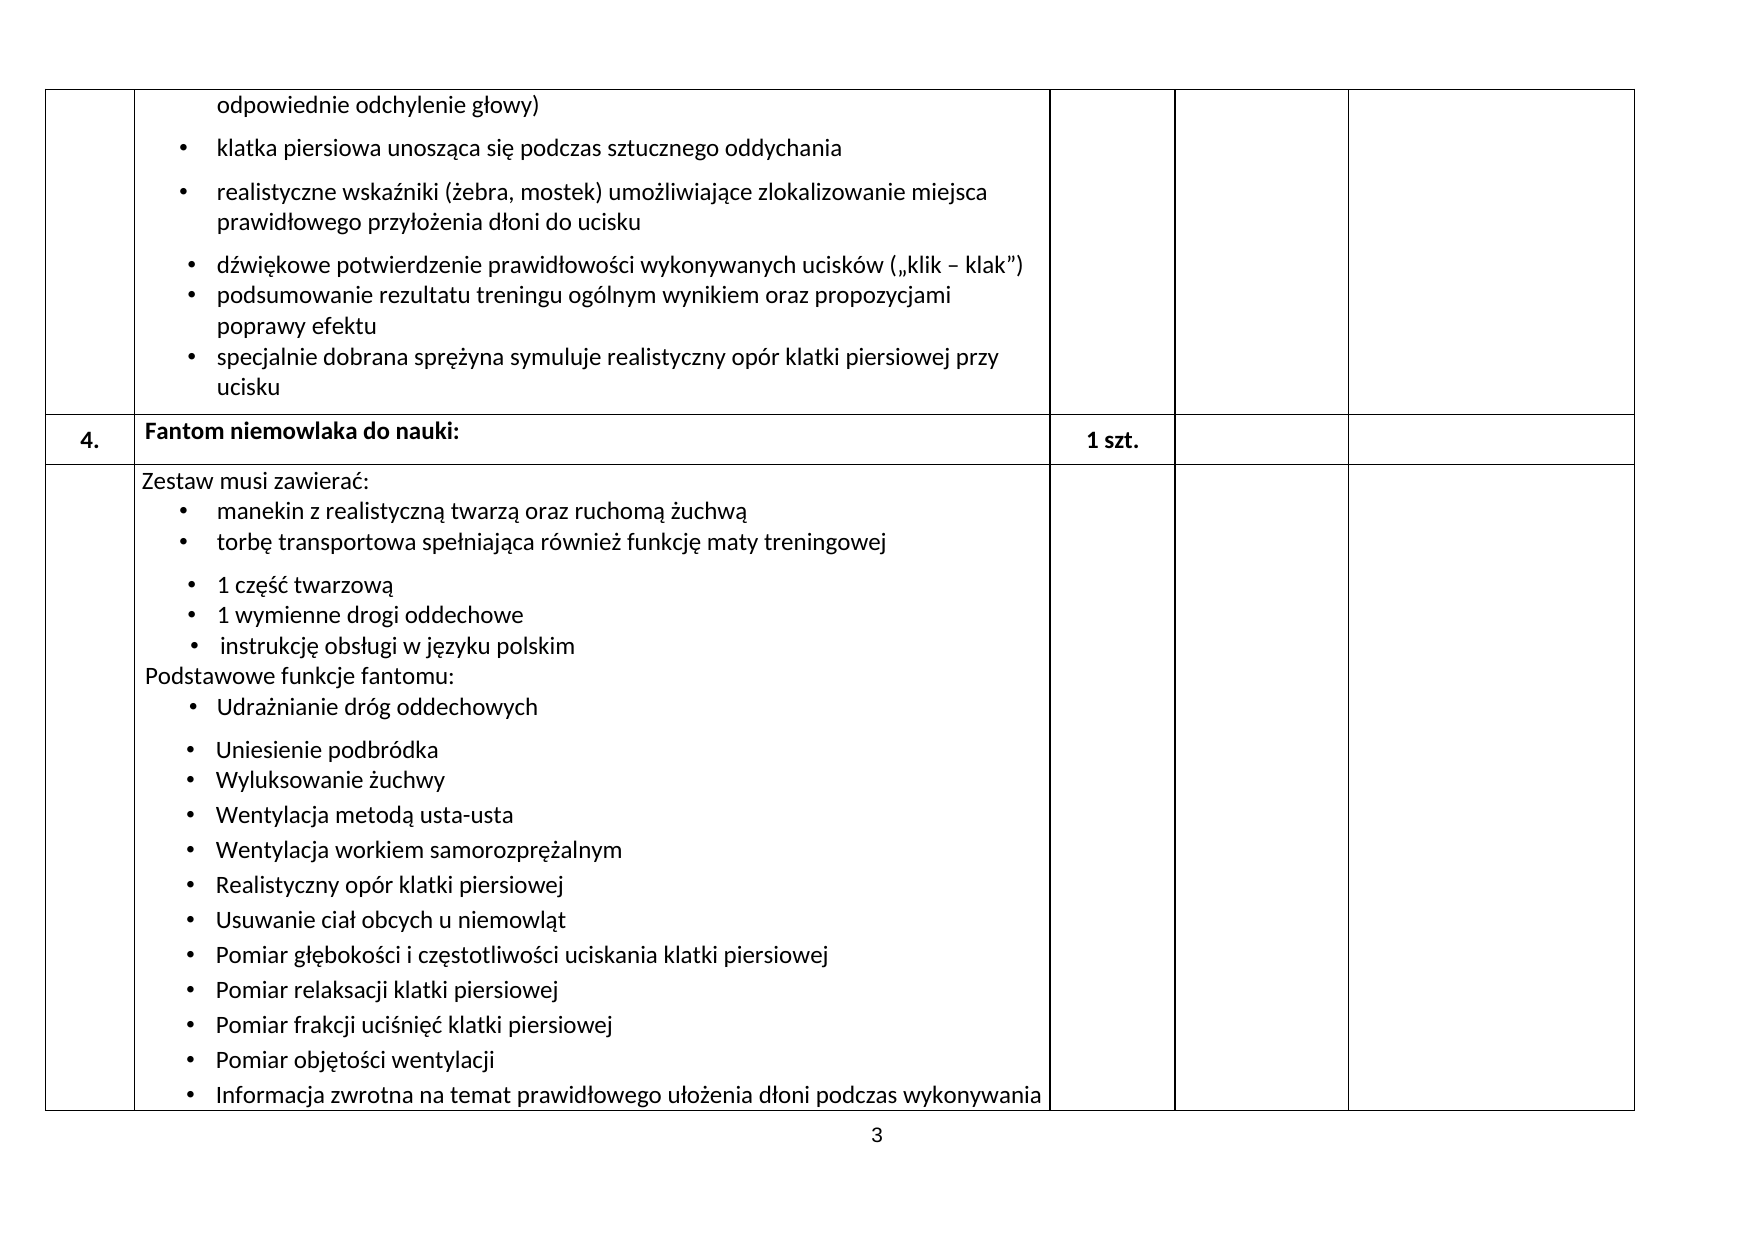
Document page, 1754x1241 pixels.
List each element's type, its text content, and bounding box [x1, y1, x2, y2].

table_cell Fantom niemowlaka do nauki: [135, 415, 1049, 464]
table_cell [1051, 90, 1174, 414]
table_cell 1 szt. [1051, 415, 1174, 464]
table_cell 4. [46, 415, 134, 464]
table_cell [1176, 90, 1348, 414]
table_cell [1176, 415, 1348, 464]
table_cell [1349, 415, 1634, 464]
table_cell [1349, 90, 1634, 414]
table_cell [46, 90, 134, 414]
table_cell [1176, 465, 1348, 1110]
table_cell odpowiednie odchylenie głowy) klatka piersiowa unosząca się podczas sztucznego oddychania realistyczne wskaźniki (żebra, mostek) umożliwiające zlokalizowanie miejsca prawidłowego przyłożenia dłoni do ucisku dźwiękowe potwierdzenie prawidłowości wykonywanych ucisków („klik – klak”) podsumowanie rezultatu treningu ogólnym wynikiem oraz propozycjami poprawy efektu specjalnie dobrana sprężyna symuluje realistyczny opór klatki piersiowej przy ucisku [135, 90, 1049, 414]
table_cell Zestaw musi zawierać: manekin z realistyczną twarzą oraz ruchomą żuchwą torbę transportowa spełniająca również funkcję maty treningowej 1 część twarzową 1 wymienne drogi oddechowe instrukcję obsługi w języku polskim Podstawowe funkcje fantomu: Udrażnianie dróg oddechowych Uniesienie podbródka Wyluksowanie żuchwy Wentylacja metodą usta-usta Wentylacja workiem samorozprężalnym Realistyczny opór klatki piersiowej Usuwanie ciał obcych u niemowląt Pomiar głębokości i częstotliwości uciskania klatki piersiowej Pomiar relaksacji klatki piersiowej Pomiar frakcji uciśnięć klatki piersiowej Pomiar objętości wentylacji Informacja zwrotna na temat prawidłowego ułożenia dłoni podczas wykonywania RKO Dźwiękowa informacja zwrotna (płacz) w przypadku szkoleń obejmujących symulację zakrztuszenia Realistyczny wygląd, ciężar, ruchy [135, 465, 1049, 1110]
table_cell [46, 465, 134, 1110]
table_cell [1349, 465, 1634, 1110]
table_cell [1051, 465, 1174, 1110]
